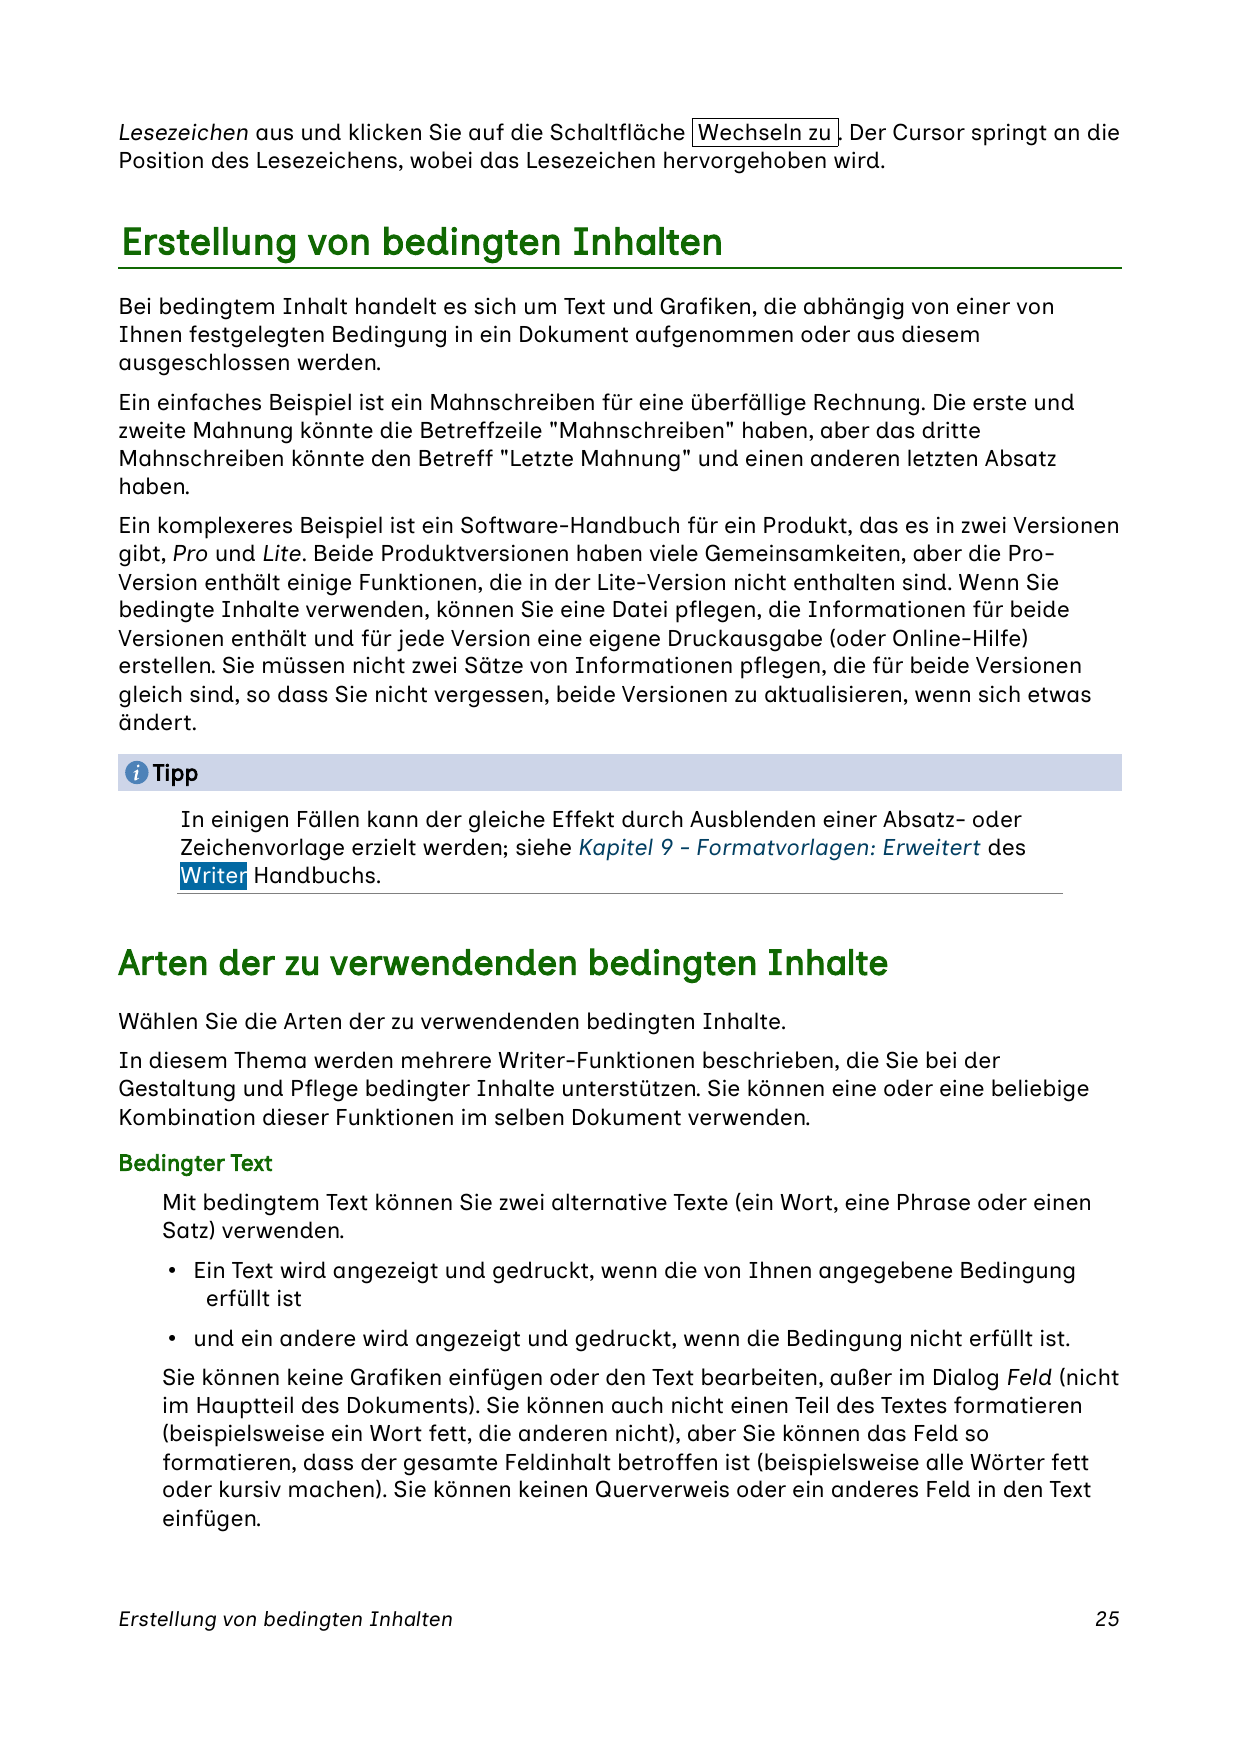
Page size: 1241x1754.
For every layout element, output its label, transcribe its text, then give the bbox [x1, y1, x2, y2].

subtitle Arten der zu verwendenden bedingten Inhalte [118, 941, 1122, 983]
subtitle Erstellung von bedingten Inhalten [118, 216, 1122, 267]
text Sie können keine Grafiken einfügen oder den Text bearbeiten, außer im Dialog Feld (nicht im Hauptteil des Dokuments). Sie können auch nicht einen Teil des Textes formatieren (beispielsweise ein Wort fett, die anderen nicht), aber Sie können das Feld so formatieren, dass der gesamte Feldinhalt betroffen ist (beispielsweise alle Wörter fett oder kursiv machen). Sie können keinen Querverweis oder ein anderes Feld in den Text einfügen. [162, 1364, 1122, 1532]
text Ein einfaches Beispiel ist ein Mahnschreiben für eine überfällige Rechnung. Die erste und zweite Mahnung könnte die Betreffzeile "Mahnschreiben" haben, aber das dritte Mahnschreiben könnte den Betreff "Letzte Mahnung" und einen anderen letzten Absatz haben. [118, 388, 1122, 500]
text In diesem Thema werden mehrere Writer-Funktionen beschrieben, die Sie bei der Gestaltung und Pflege bedingter Inhalte unterstützen. Sie können eine oder eine beliebige Kombination dieser Funktionen im selben Dokument verwenden. [118, 1047, 1122, 1131]
text In einigen Fällen kann der gleiche Effekt durch Ausblenden einer Absatz- oder Zeichenvorlage erzielt werden; siehe Kapitel 9 - Formatvorlagen: Erweitert des Writer Handbuchs. [177, 803, 1063, 893]
text Mit bedingtem Text können Sie zwei alternative Texte (ein Wort, eine Phrase oder einen Satz) verwenden. [162, 1188, 1122, 1244]
text Wählen Sie die Arten der zu verwendenden bedingten Inhalte. [118, 1007, 1122, 1035]
text Bei bedingtem Inhalt handelt es sich um Text und Grafiken, die abhängig von einer von Ihnen festgelegten Bedingung in ein Dokument aufgenommen oder aus diesem ausgeschlossen werden. [118, 292, 1122, 376]
text Ein komplexeres Beispiel ist ein Software-Handbuch für ein Produkt, das es in zwei Versionen gibt, Pro und Lite. Beide Produktversionen haben viele Gemeinsamkeiten, aber die Pro-Version enthält einige Funktionen, die in der Lite-Version nicht enthalten sind. Wenn Sie bedingte Inhalte verwenden, können Sie eine Datei pflegen, die Informationen für beide Versionen enthält und für jede Version eine eigene Druckausgabe (oder Online-Hilfe) erstellen. Sie müssen nicht zwei Sätze von Informationen pflegen, die für beide Versionen gleich sind, so dass Sie nicht vergessen, beide Versionen zu aktualisieren, wenn sich etwas ändert. [118, 512, 1122, 736]
text Lesezeichen aus und klicken Sie auf die Schaltfläche Wechseln zu. Der Cursor springt an die Position des Lesezeichens, wobei das Lesezeichen hervorgehoben wird. [118, 118, 1122, 174]
list Tipp [118, 754, 1122, 791]
list Ein Text wird angezeigt und gedruckt, wenn die von Ihnen angegebene Bedingung erfüllt ist [168, 1256, 1122, 1312]
subtitle Bedingter Text [118, 1149, 1122, 1177]
list und ein andere wird angezeigt und gedruckt, wenn die Bedingung nicht erfüllt ist. [168, 1324, 1122, 1352]
